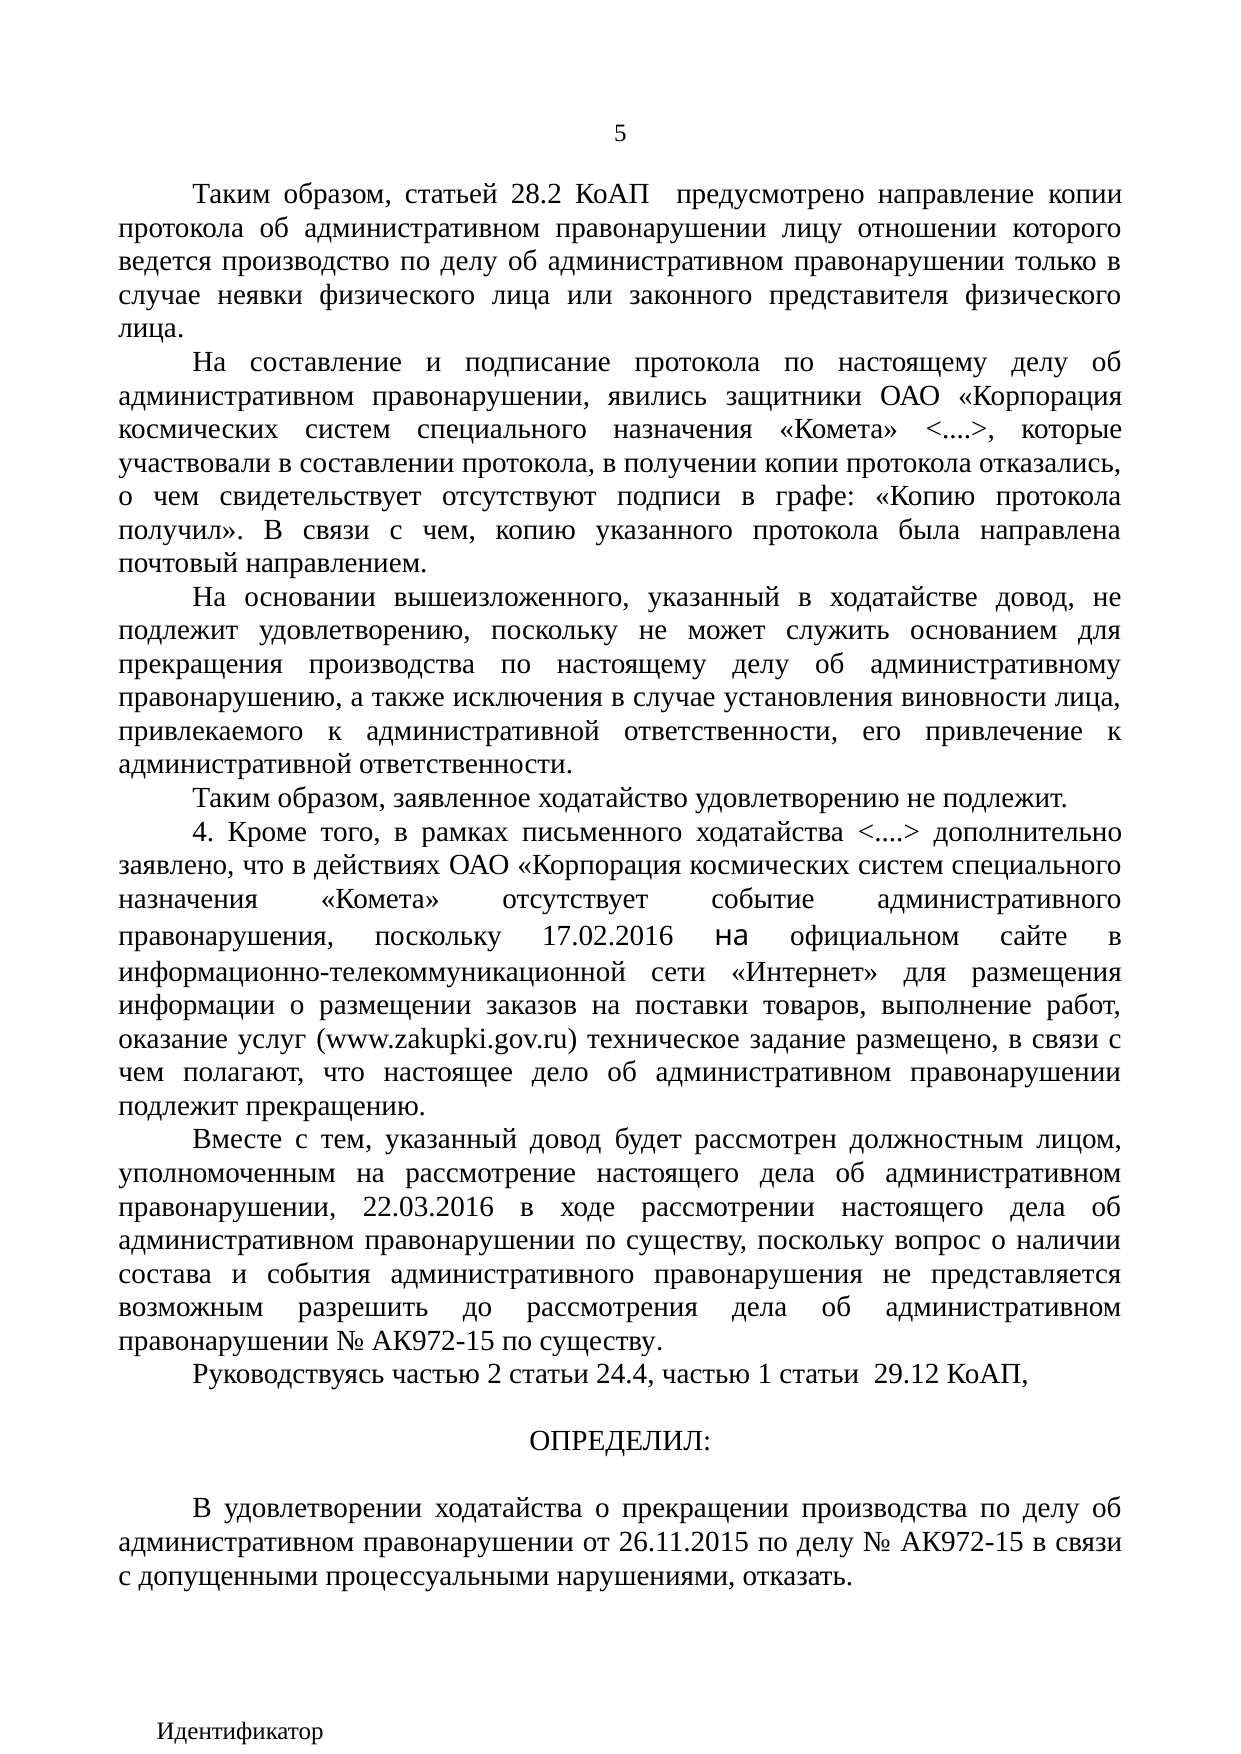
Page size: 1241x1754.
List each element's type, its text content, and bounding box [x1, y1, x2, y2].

text Руководствуясь частью 2 статьи 24.4, частью 1 статьи 29.12 КоАП, [118, 1356, 1122, 1390]
text Таким образом, заявленное ходатайство удовлетворению не подлежит. [118, 780, 1122, 814]
text На составление и подписание протокола по настоящему делу об административном правонарушении, явились защитники ОАО «Корпорация космических систем специального назначения «Комета» <....>, которые участвовали в составлении протокола, в получении копии протокола отказались, о чем свидетельствует отсутствуют подписи в графе: «Копию протокола получил». В связи с чем, копию указанного протокола была направлена почтовый направлением. [118, 344, 1122, 579]
text ОПРЕДЕЛИЛ: [118, 1423, 1122, 1457]
text Вместе с тем, указанный довод будет рассмотрен должностным лицом, уполномоченным на рассмотрение настоящего дела об административном правонарушении, 22.03.2016 в ходе рассмотрении настоящего дела об административном правонарушении по существу, поскольку вопрос о наличии состава и события административного правонарушения не представляется возможным разрешить до рассмотрения дела об административном правонарушении № АК972-15 по существу. [118, 1122, 1122, 1356]
text В удовлетворении ходатайства о прекращении производства по делу об административном правонарушении от 26.11.2015 по делу № АК972-15 в связи с допущенными процессуальными нарушениями, отказать. [118, 1491, 1122, 1591]
text Таким образом, статьей 28.2 КоАП предусмотрено направление копии протокола об административном правонарушении лицу отношении которого ведется производство по делу об административном правонарушении только в случае неявки физического лица или законного представителя физического лица. [118, 176, 1122, 344]
text На основании вышеизложенного, указанный в ходатайстве довод, не подлежит удовлетворению, поскольку не может служить основанием для прекращения производства по настоящему делу об административному правонарушению, а также исключения в случае установления виновности лица, привлекаемого к административной ответственности, его привлечение к административной ответственности. [118, 579, 1122, 780]
text 4. Кроме того, в рамках письменного ходатайства <....> дополнительно заявлено, что в действиях ОАО «Корпорация космических систем специального назначения «Комета» отсутствует событие административного правонарушения, поскольку 17.02.2016 на официальном сайте в информационно-телекоммуникационной сети «Интернет» для размещения информации о размещении заказов на поставки товаров, выполнение работ, оказание услуг (www.zakupki.gov.ru) техническое задание размещено, в связи с чем полагают, что настоящее дело об административном правонарушении подлежит прекращению. [118, 814, 1122, 1122]
